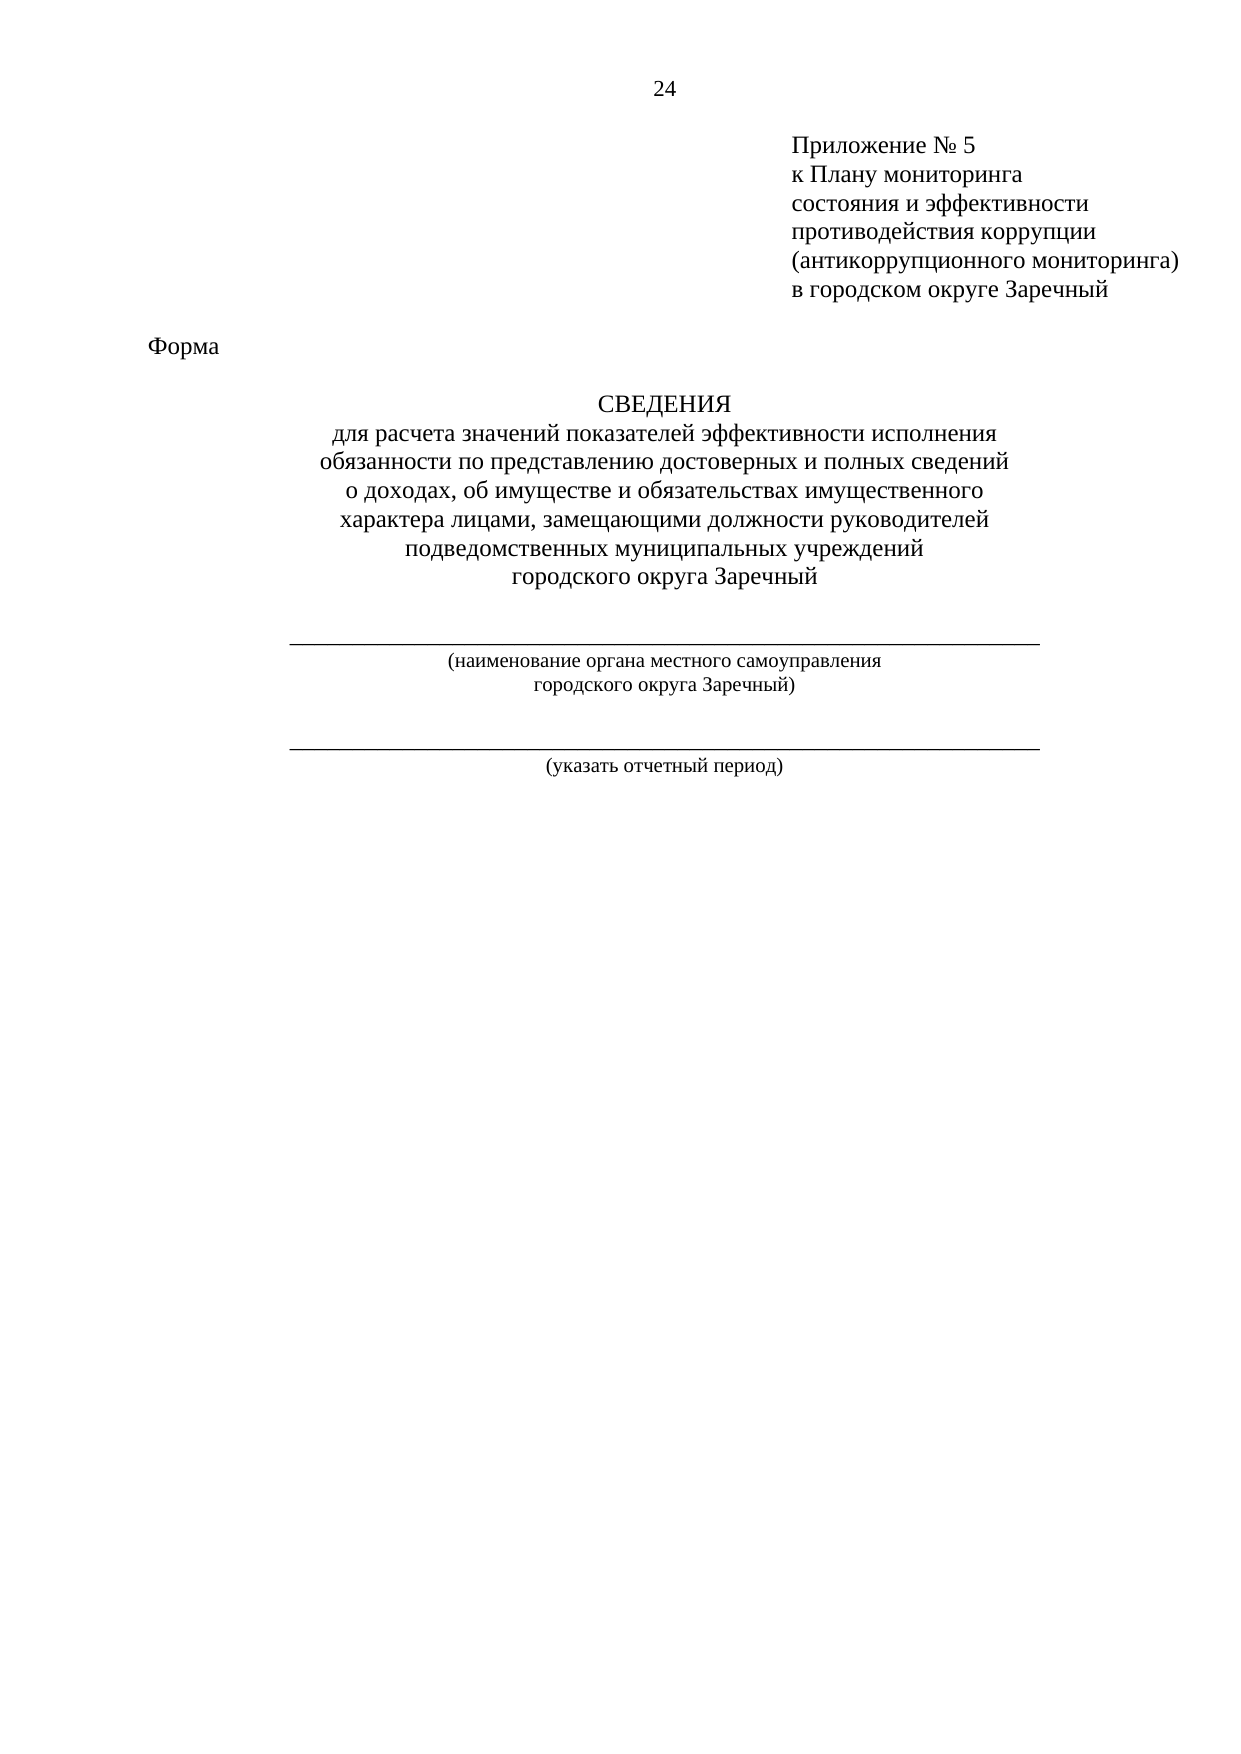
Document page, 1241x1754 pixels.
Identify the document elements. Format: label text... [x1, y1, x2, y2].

text обязанности по представлению достоверных и полных сведений [148, 446, 1181, 475]
text о доходах, об имуществе и обязательствах имущественного [148, 475, 1181, 504]
text (антикоррупционного мониторинга) [148, 245, 1181, 274]
text Форма [148, 331, 1181, 360]
text городского округа Заречный) [148, 672, 1181, 696]
text для расчета значений показателей эффективности исполнения [148, 418, 1181, 446]
text подведомственных муниципальных учреждений [148, 533, 1181, 561]
text состояния и эффективности [148, 188, 1181, 216]
text ____________________________________________________________ [148, 619, 1181, 648]
text (наименование органа местного самоуправления [148, 648, 1181, 672]
text ____________________________________________________________ [148, 724, 1181, 753]
text городского округа Заречный [148, 561, 1181, 590]
text к Плану мониторинга [148, 159, 1181, 188]
text СВЕДЕНИЯ [148, 389, 1181, 418]
text характера лицами, замещающими должности руководителей [148, 504, 1181, 533]
text (указать отчетный период) [148, 753, 1181, 777]
text Приложение № 5 [148, 130, 1181, 159]
text противодействия коррупции [148, 216, 1181, 245]
text в городском округе Заречный [148, 274, 1181, 303]
